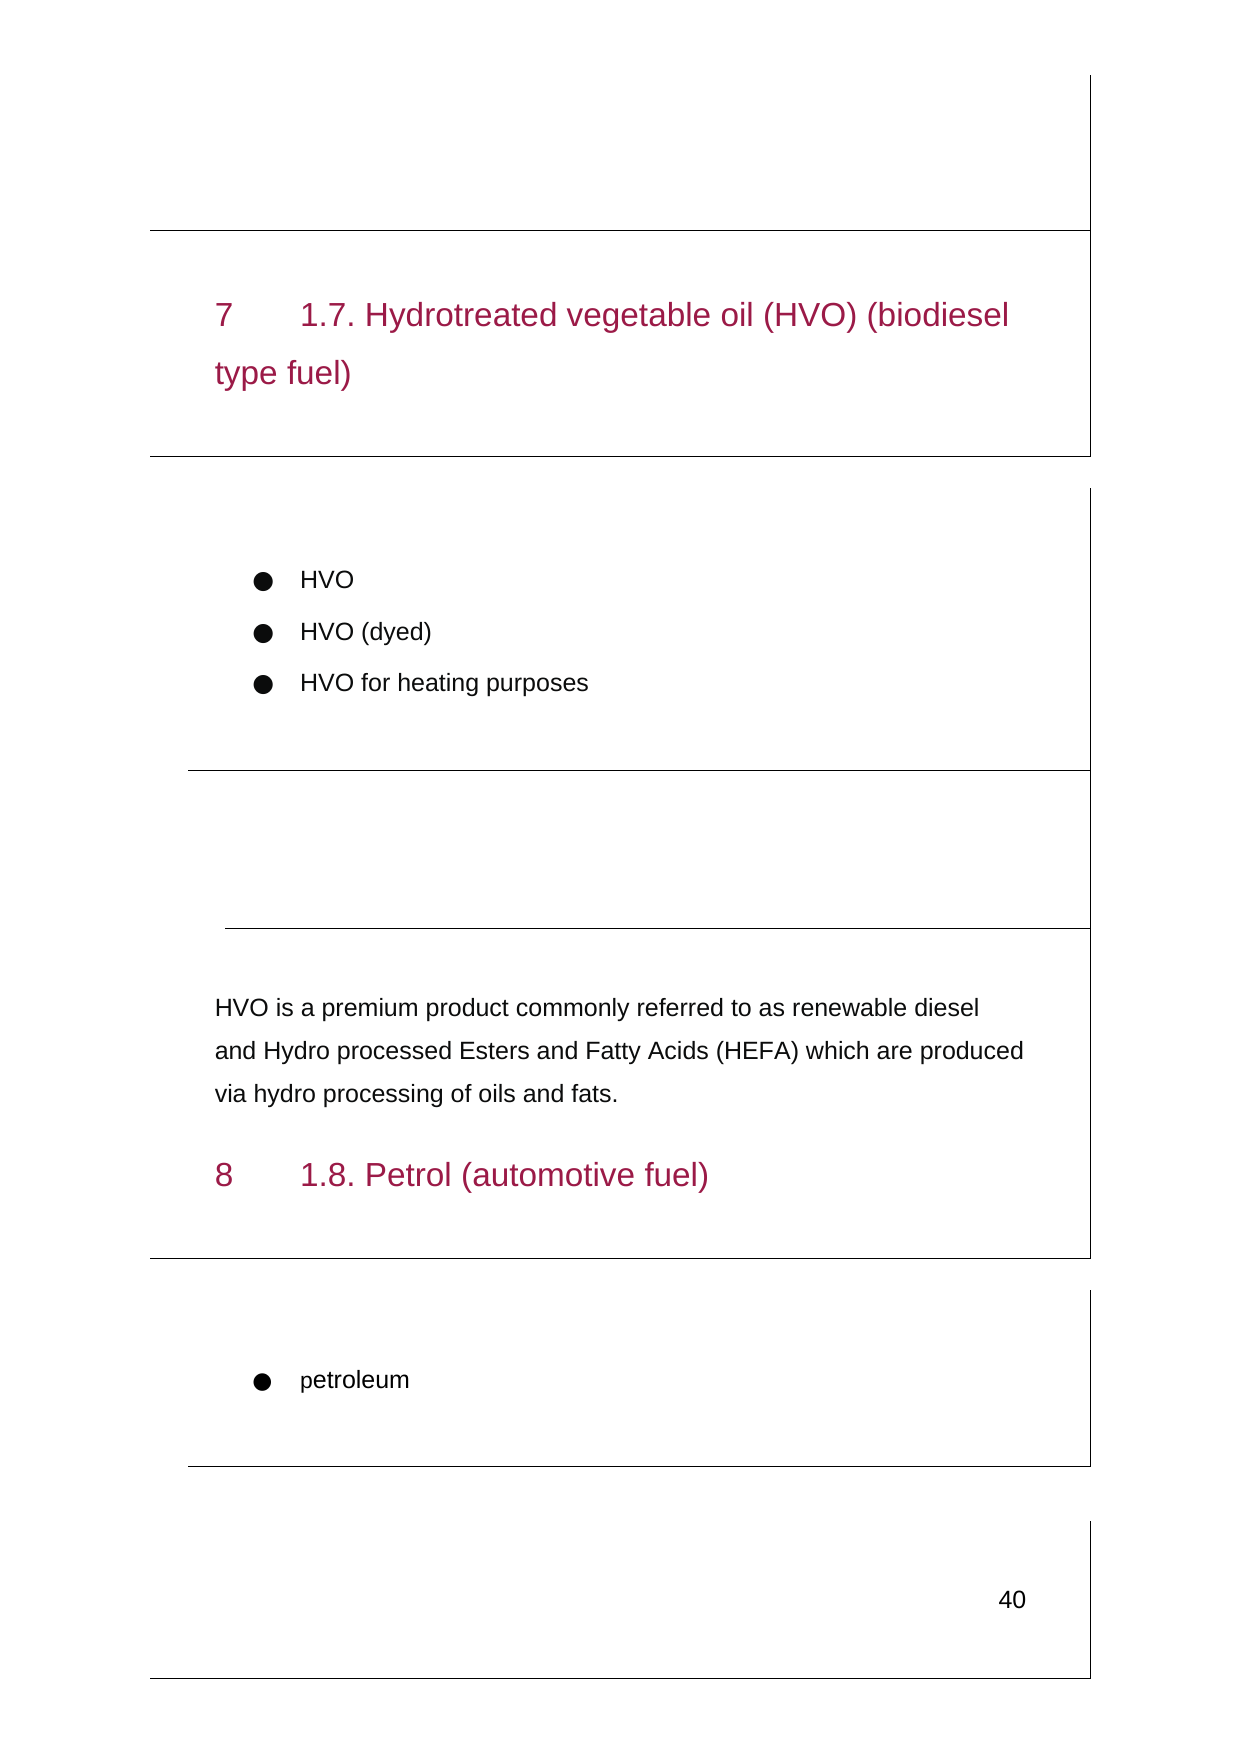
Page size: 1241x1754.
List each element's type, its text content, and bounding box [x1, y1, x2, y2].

subtitle 1.7. Hydrotreated vegetable oil (HVO) (biodiesel type fuel) [150, 231, 1090, 456]
list HVO (dyed) [187, 603, 1090, 654]
subtitle 1.8. Petrol (automotive fuel) [150, 1091, 1091, 1258]
list HVO [187, 487, 1091, 603]
text HVO is a premium product commonly referred to as renewable diesel and Hydro processed Esters and Fatty Acids (HEFA) which are produced via hydro processing of oils and fats. [150, 928, 1090, 1091]
list petroleum [187, 1290, 1090, 1466]
list HVO for heating purposes [187, 654, 1090, 770]
